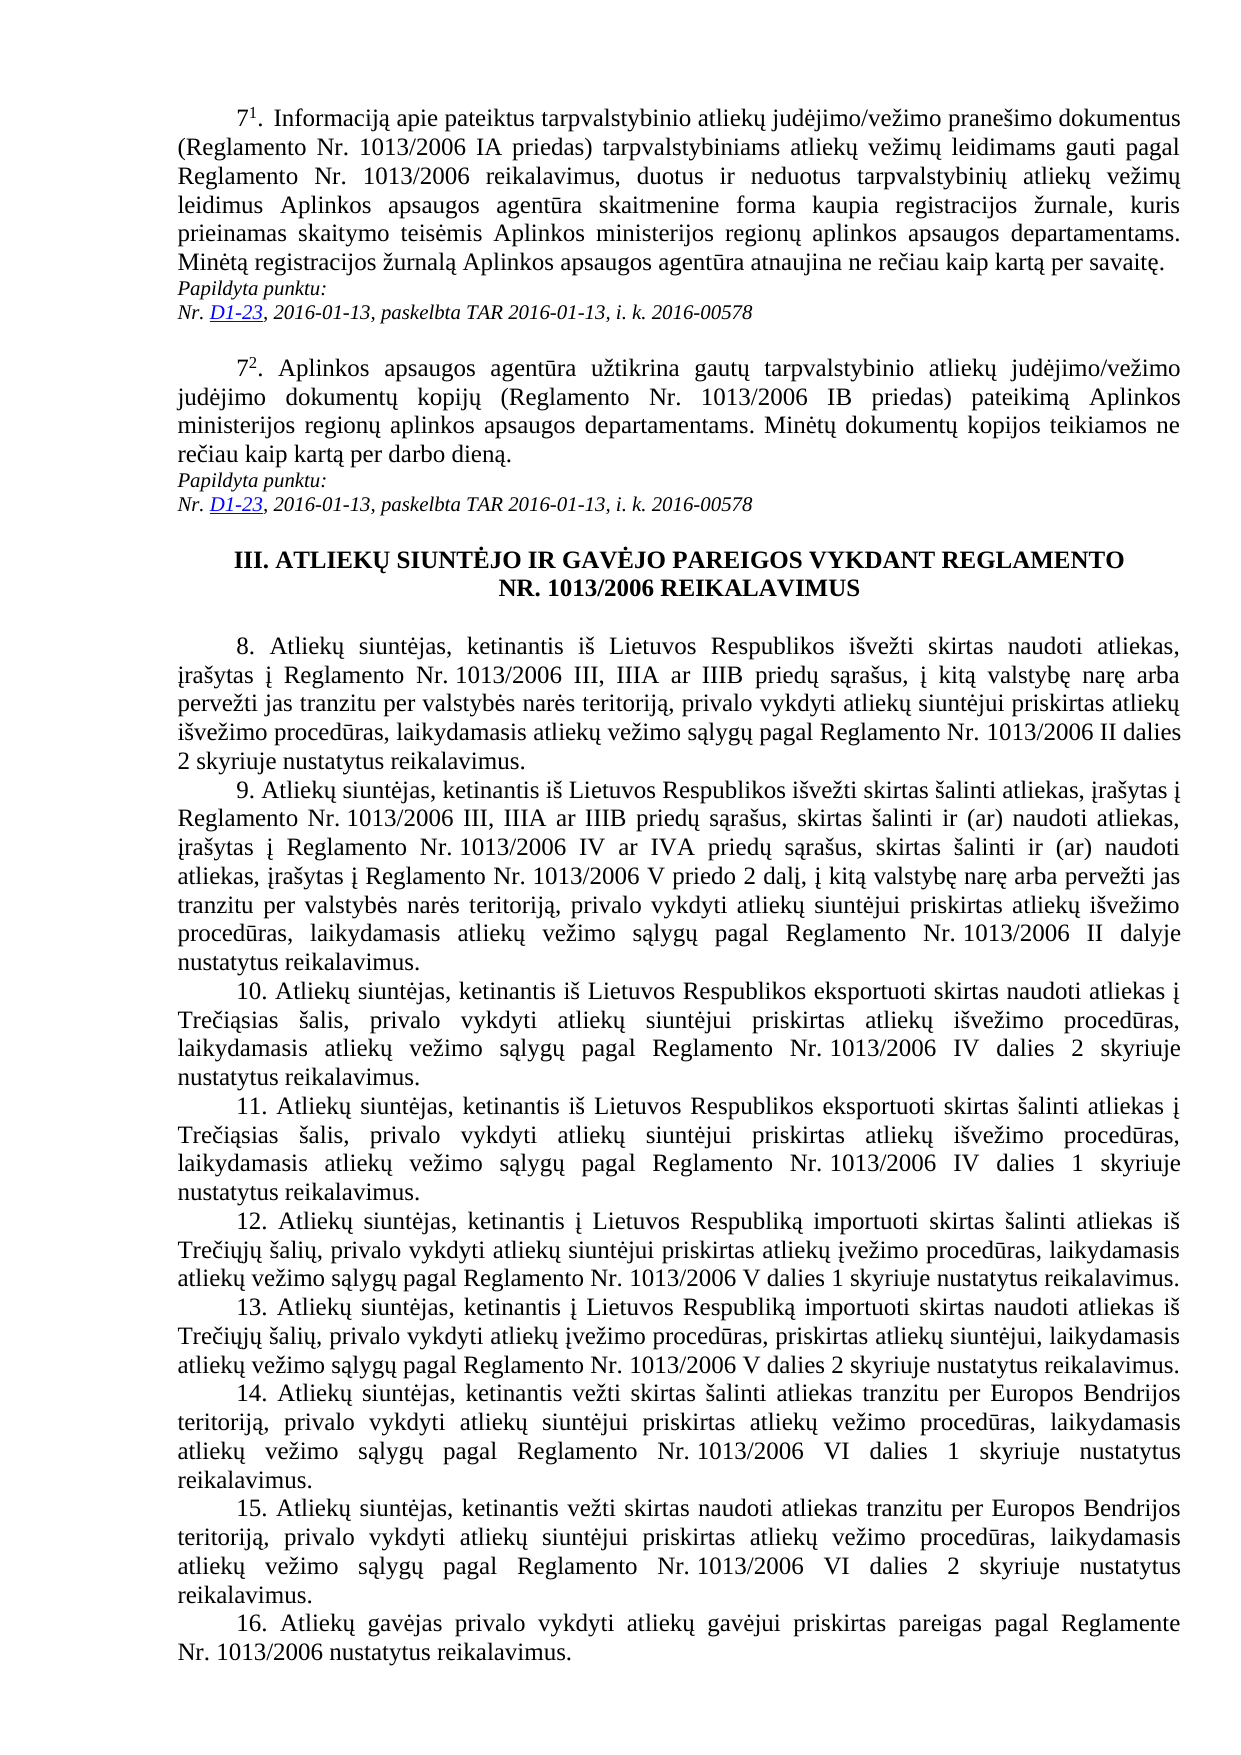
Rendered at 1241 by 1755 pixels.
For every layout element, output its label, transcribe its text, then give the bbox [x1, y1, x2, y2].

text 10. Atliekų siuntėjas, ketinantis iš Lietuvos Respublikos eksportuoti skirtas naudoti atliekas į Trečiąsias šalis, privalo vykdyti atliekų siuntėjui priskirtas atliekų išvežimo procedūras, laikydamasis atliekų vežimo sąlygų pagal Reglamento Nr. 1013/2006 IV dalies 2 skyriuje nustatytus reikalavimus. [177, 976, 1181, 1091]
text 9. Atliekų siuntėjas, ketinantis iš Lietuvos Respublikos išvežti skirtas šalinti atliekas, įrašytas į Reglamento Nr. 1013/2006 III, IIIA ar IIIB priedų sąrašus, skirtas šalinti ir (ar) naudoti atliekas, įrašytas į Reglamento Nr. 1013/2006 IV ar IVA priedų sąrašus, skirtas šalinti ir (ar) naudoti atliekas, įrašytas į Reglamento Nr. 1013/2006 V priedo 2 dalį, į kitą valstybę narę arba pervežti jas tranzitu per valstybės narės teritoriją, privalo vykdyti atliekų siuntėjui priskirtas atliekų išvežimo procedūras, laikydamasis atliekų vežimo sąlygų pagal Reglamento Nr. 1013/2006 II dalyje nustatytus reikalavimus. [177, 775, 1181, 976]
text III. ATLIEKŲ SIUNTĖJO IR GAVĖJO PAREIGOS VYKDANT REGLAMENTO Nr. 1013/2006 REIKALAVIMUS [177, 545, 1181, 602]
text 16. Atliekų gavėjas privalo vykdyti atliekų gavėjui priskirtas pareigas pagal Reglamente Nr. 1013/2006 nustatytus reikalavimus. [177, 1608, 1181, 1666]
text 8. Atliekų siuntėjas, ketinantis iš Lietuvos Respublikos išvežti skirtas naudoti atliekas, įrašytas į Reglamento Nr. 1013/2006 III, IIIA ar IIIB priedų sąrašus, į kitą valstybę narę arba pervežti jas tranzitu per valstybės narės teritoriją, privalo vykdyti atliekų siuntėjui priskirtas atliekų išvežimo procedūras, laikydamasis atliekų vežimo sąlygų pagal Reglamento Nr. 1013/2006 II dalies 2 skyriuje nustatytus reikalavimus. [177, 631, 1181, 775]
text 14. Atliekų siuntėjas, ketinantis vežti skirtas šalinti atliekas tranzitu per Europos Bendrijos teritoriją, privalo vykdyti atliekų siuntėjui priskirtas atliekų vežimo procedūras, laikydamasis atliekų vežimo sąlygų pagal Reglamento Nr. 1013/2006 VI dalies 1 skyriuje nustatytus reikalavimus. [177, 1378, 1181, 1493]
text 15. Atliekų siuntėjas, ketinantis vežti skirtas naudoti atliekas tranzitu per Europos Bendrijos teritoriją, privalo vykdyti atliekų siuntėjui priskirtas atliekų vežimo procedūras, laikydamasis atliekų vežimo sąlygų pagal Reglamento Nr. 1013/2006 VI dalies 2 skyriuje nustatytus reikalavimus. [177, 1493, 1181, 1608]
text Papildyta punktu: [177, 468, 1181, 492]
text 12. Atliekų siuntėjas, ketinantis į Lietuvos Respubliką importuoti skirtas šalinti atliekas iš Trečiųjų šalių, privalo vykdyti atliekų siuntėjui priskirtas atliekų įvežimo procedūras, laikydamasis atliekų vežimo sąlygų pagal Reglamento Nr. 1013/2006 V dalies 1 skyriuje nustatytus reikalavimus. [177, 1206, 1181, 1292]
text Nr. D1-23, 2016-01-13, paskelbta TAR 2016-01-13, i. k. 2016-00578 [177, 300, 1181, 324]
text Nr. D1-23, 2016-01-13, paskelbta TAR 2016-01-13, i. k. 2016-00578 [177, 492, 1181, 516]
text 72. Aplinkos apsaugos agentūra užtikrina gautų tarpvalstybinio atliekų judėjimo/vežimo judėjimo dokumentų kopijų (Reglamento Nr. 1013/2006 IB priedas) pateikimą Aplinkos ministerijos regionų aplinkos apsaugos departamentams. Minėtų dokumentų kopijos teikiamos ne rečiau kaip kartą per darbo dieną. [177, 353, 1181, 468]
text 11. Atliekų siuntėjas, ketinantis iš Lietuvos Respublikos eksportuoti skirtas šalinti atliekas į Trečiąsias šalis, privalo vykdyti atliekų siuntėjui priskirtas atliekų išvežimo procedūras, laikydamasis atliekų vežimo sąlygų pagal Reglamento Nr. 1013/2006 IV dalies 1 skyriuje nustatytus reikalavimus. [177, 1091, 1181, 1206]
text 71. Informaciją apie pateiktus tarpvalstybinio atliekų judėjimo/vežimo pranešimo dokumentus (Reglamento Nr. 1013/2006 IA priedas) tarpvalstybiniams atliekų vežimų leidimams gauti pagal Reglamento Nr. 1013/2006 reikalavimus, duotus ir neduotus tarpvalstybinių atliekų vežimų leidimus Aplinkos apsaugos agentūra skaitmenine forma kaupia registracijos žurnale, kuris prieinamas skaitymo teisėmis Aplinkos ministerijos regionų aplinkos apsaugos departamentams. Minėtą registracijos žurnalą Aplinkos apsaugos agentūra atnaujina ne rečiau kaip kartą per savaitę. [177, 103, 1181, 276]
text 13. Atliekų siuntėjas, ketinantis į Lietuvos Respubliką importuoti skirtas naudoti atliekas iš Trečiųjų šalių, privalo vykdyti atliekų įvežimo procedūras, priskirtas atliekų siuntėjui, laikydamasis atliekų vežimo sąlygų pagal Reglamento Nr. 1013/2006 V dalies 2 skyriuje nustatytus reikalavimus. [177, 1292, 1181, 1378]
text Papildyta punktu: [177, 276, 1181, 300]
